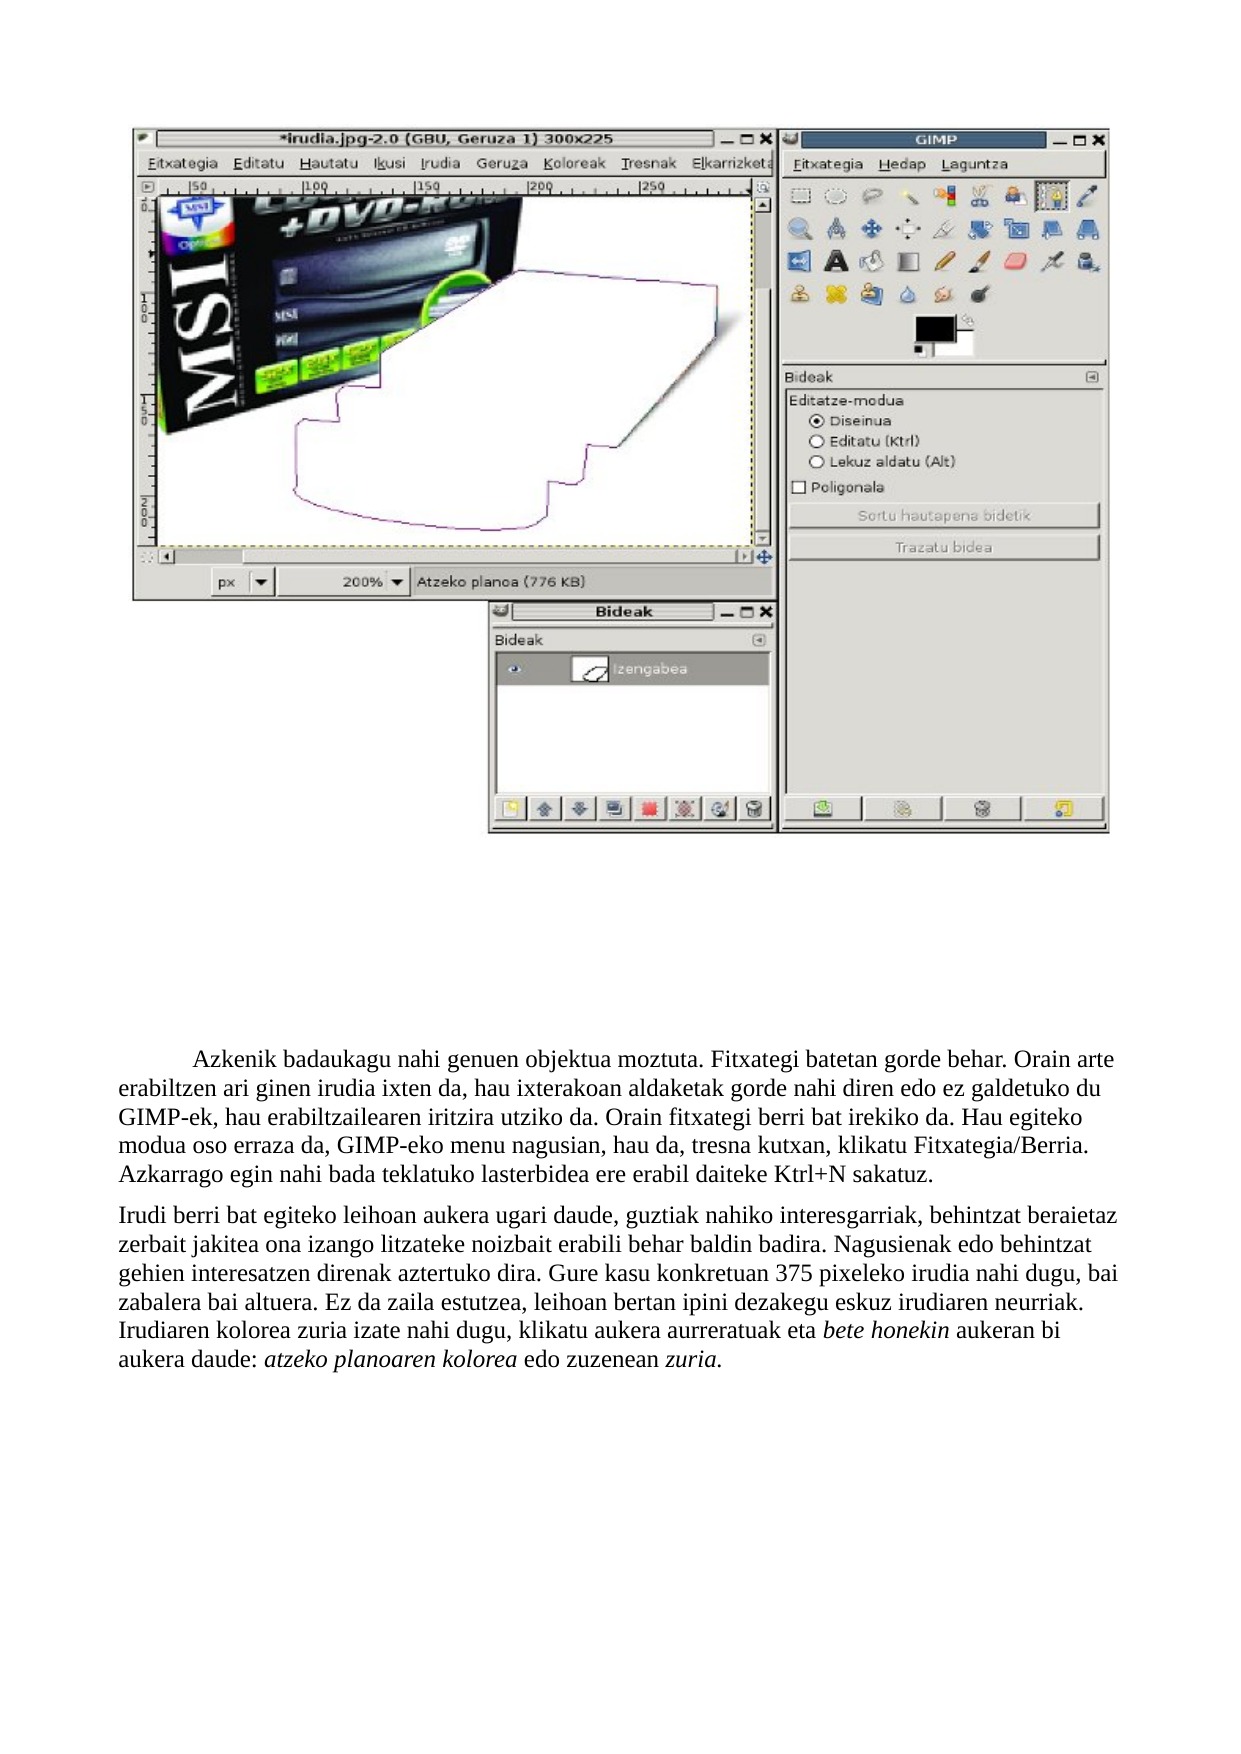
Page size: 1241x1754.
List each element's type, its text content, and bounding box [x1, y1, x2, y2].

text Azkenik badaukagu nahi genuen objektua moztuta. Fitxategi batetan gorde behar. Orain arte erabiltzen ari ginen irudia ixten da, hau ixterakoan aldaketak gorde nahi diren edo ez galdetuko du GIMP-ek, hau erabiltzailearen iritzira utziko da. Orain fitxategi berri bat irekiko da. Hau egiteko modua oso erraza da, GIMP-eko menu nagusian, hau da, tresna kutxan, klikatu Fitxategia/Berria. Azkarrago egin nahi bada teklatuko lasterbidea ere erabil daiteke Ktrl+N sakatuz. [118, 1044, 1122, 1188]
text Irudi berri bat egiteko leihoan aukera ugari daude, guztiak nahiko interesgarriak, behintzat beraietaz zerbait jakitea ona izango litzateke noizbait erabili behar baldin badira. Nagusienak edo behintzat gehien interesatzen direnak aztertuko dira. Gure kasu konkretuan 375 pixeleko irudia nahi dugu, bai zabalera bai altuera. Ez da zaila estutzea, leihoan bertan ipini dezakegu eskuz irudiaren neurriak. Irudiaren kolorea zuria izate nahi dugu, klikatu aukera aurreratuak eta bete honekin aukeran bi aukera daude: atzeko planoaren kolorea edo zuzenean zuria. [118, 1200, 1122, 1373]
picture [128, 124, 1113, 838]
